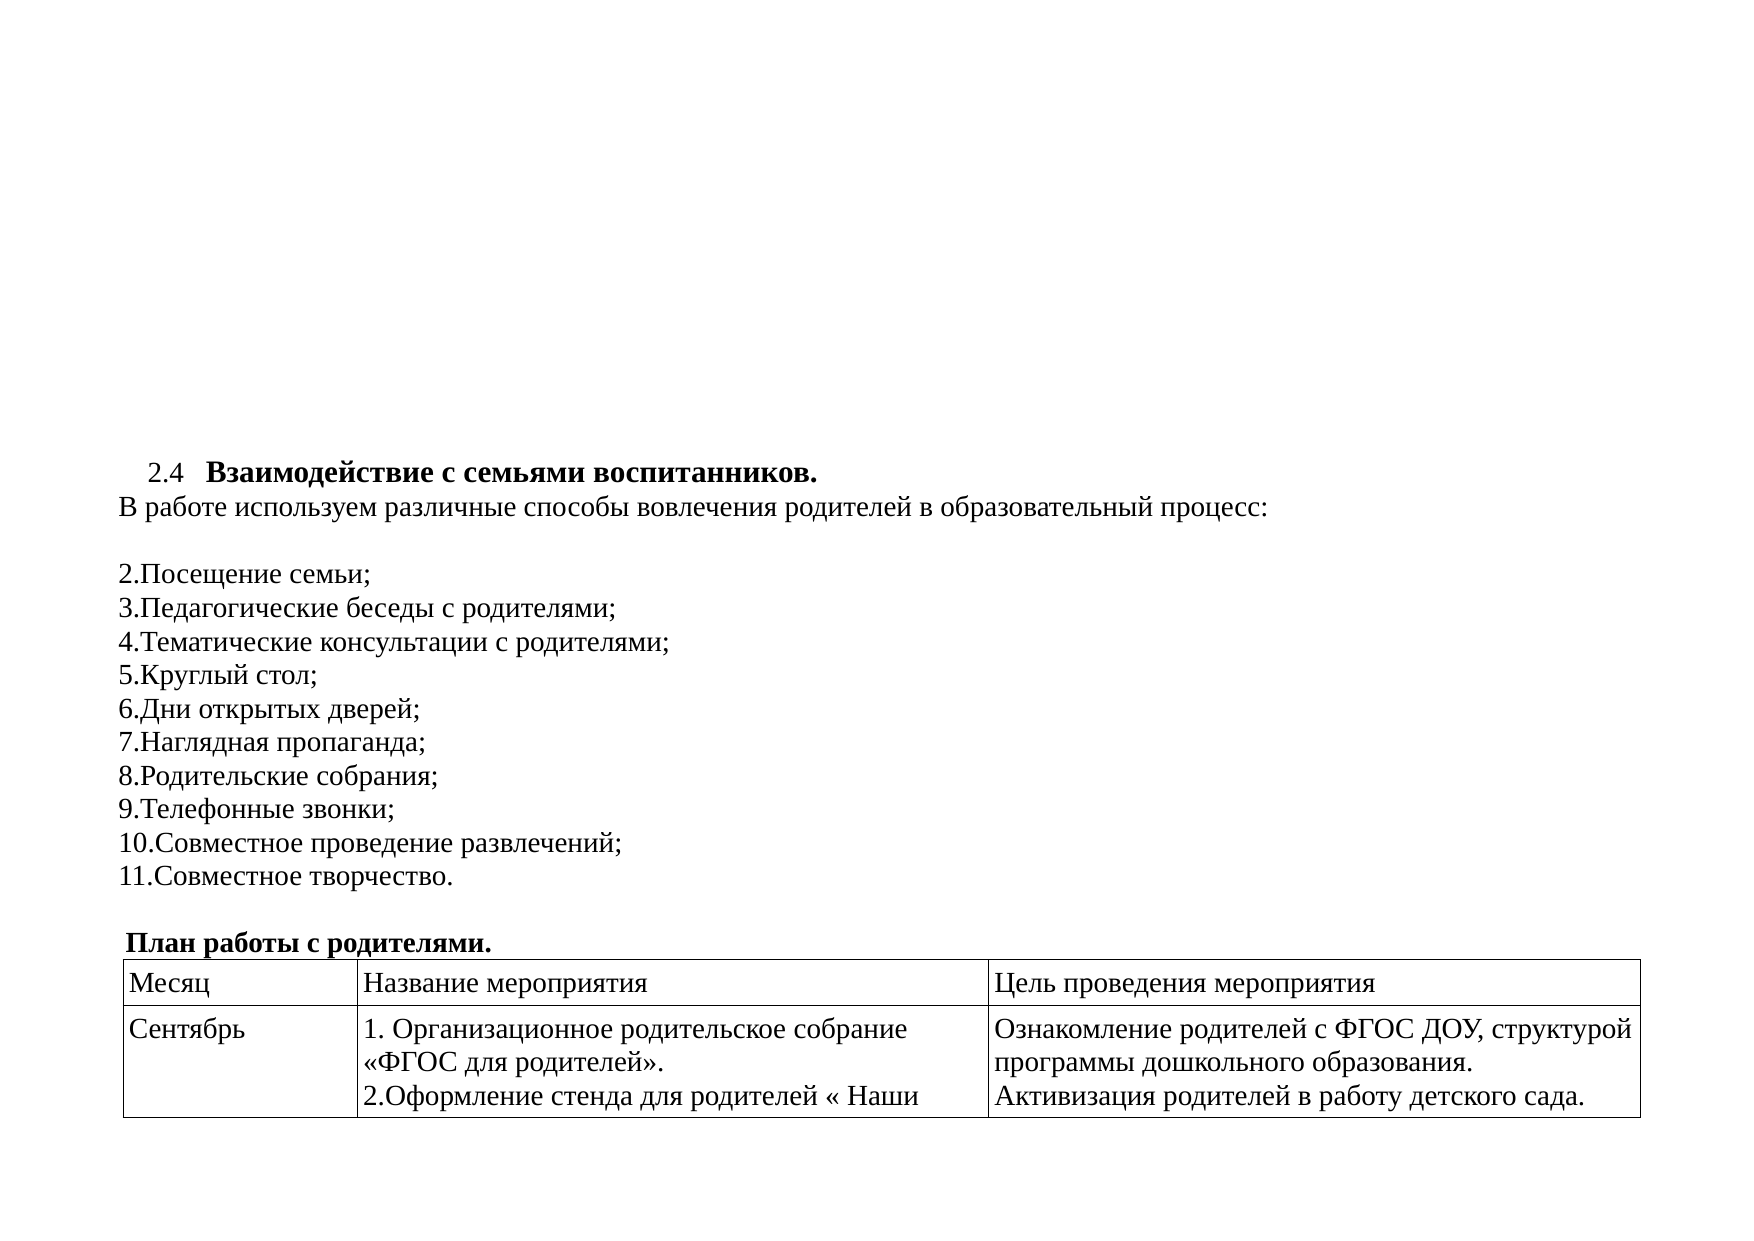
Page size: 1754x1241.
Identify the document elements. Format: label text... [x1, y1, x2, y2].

list Тематические консультации с родителями; [118, 624, 1636, 657]
table_cell 1. Организационное родительское собрание «ФГОС для родителей». 2.Оформление стенда для родителей « Наши [358, 1006, 988, 1117]
list Совместное творчество. [118, 858, 1636, 892]
list Дни открытых дверей; [118, 691, 1636, 724]
list Круглый стол; [118, 657, 1636, 691]
text В работе используем различные способы вовлечения родителей в образовательный процесс: [118, 489, 1636, 523]
text 2.4 Взаимодействие с семьями воспитанников. [118, 453, 1636, 489]
table_cell Сентябрь [124, 1006, 357, 1117]
text План работы с родителями. [118, 926, 1636, 959]
table_header Цель проведения мероприятия [989, 960, 1640, 1004]
list Посещение семьи; [118, 557, 1636, 590]
list Родительские собрания; [118, 758, 1636, 791]
table_cell Ознакомление родителей с ФГОС ДОУ, структурой программы дошкольного образования. Активизация родителей в работу детского сада. [989, 1006, 1640, 1117]
table_header Название мероприятия [358, 960, 988, 1004]
list Совместное проведение развлечений; [118, 825, 1636, 858]
list Телефонные звонки; [118, 791, 1636, 825]
table_header Месяц [124, 960, 357, 1004]
list Педагогические беседы с родителями; [118, 590, 1636, 624]
list Наглядная пропаганда; [118, 724, 1636, 758]
